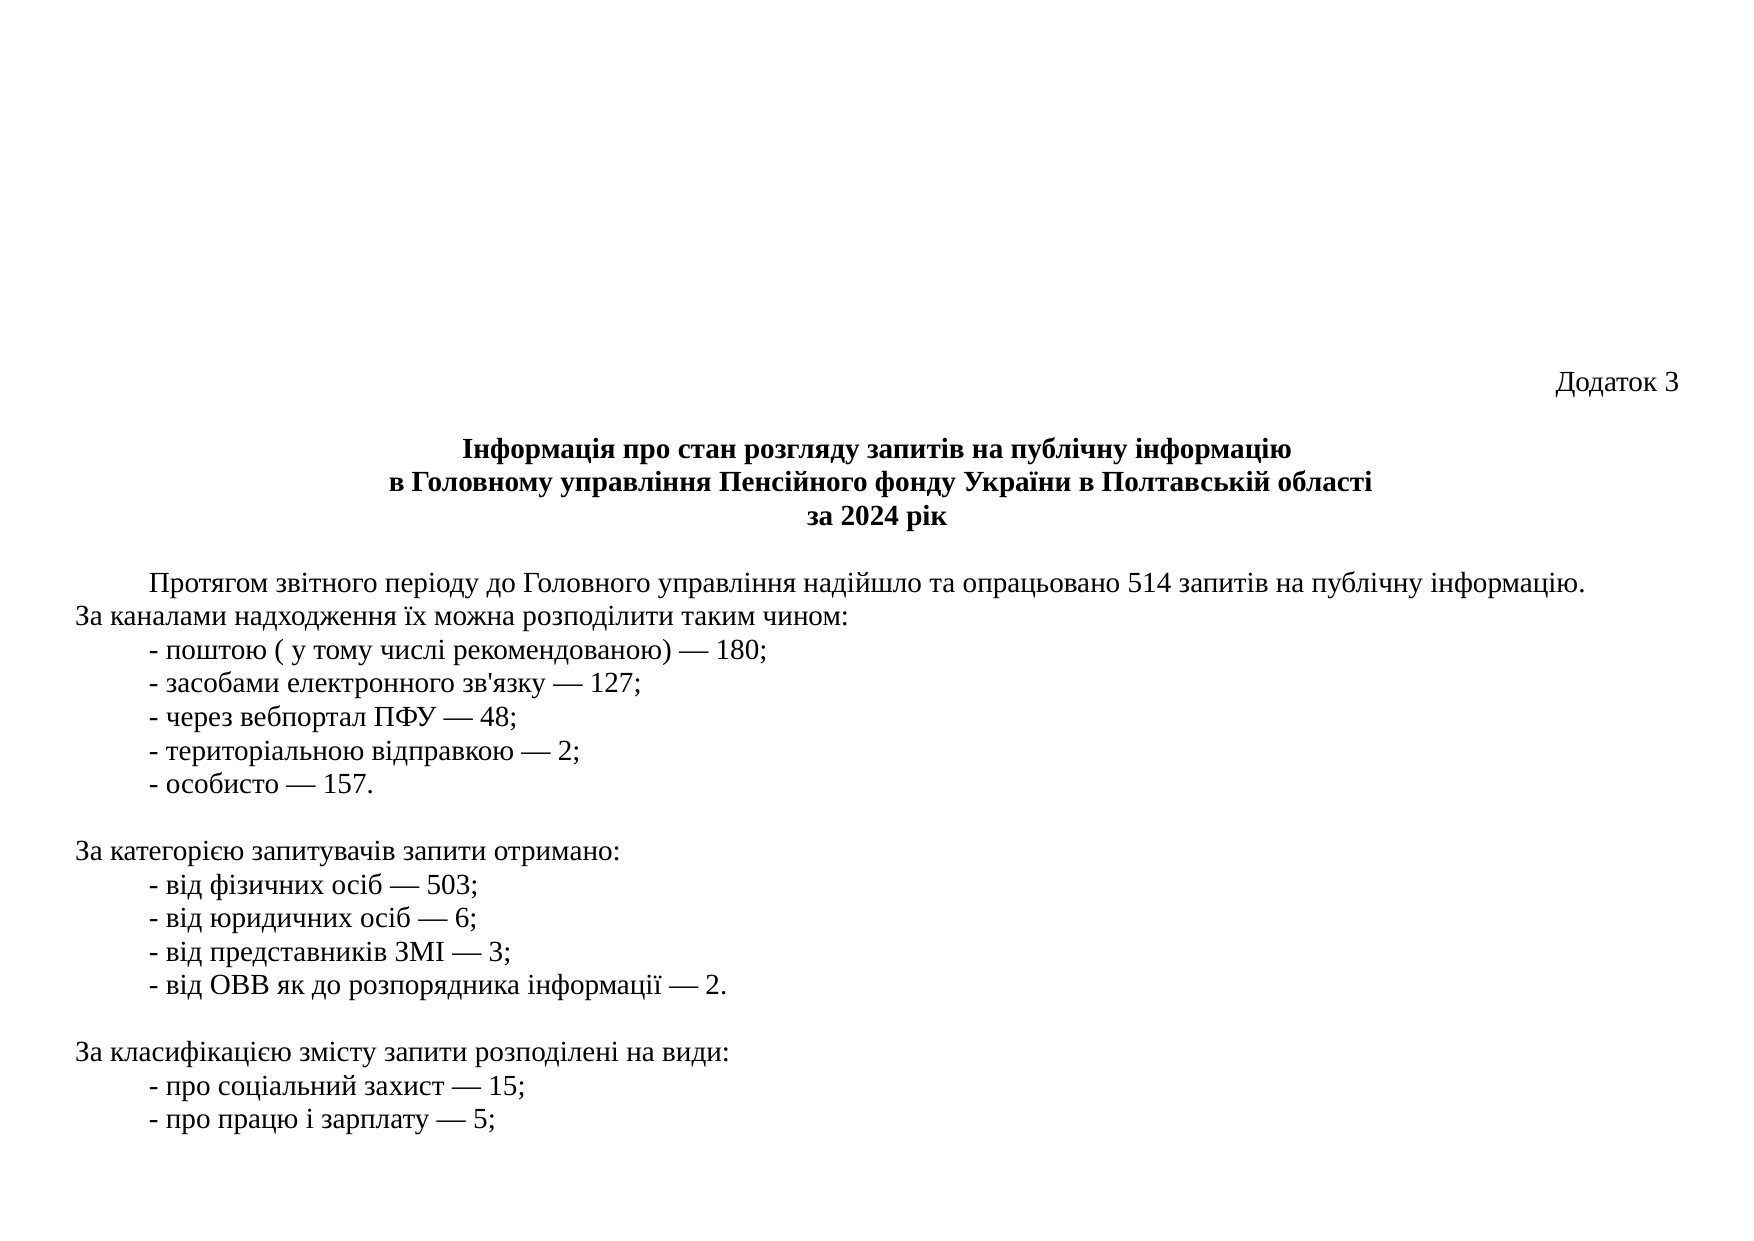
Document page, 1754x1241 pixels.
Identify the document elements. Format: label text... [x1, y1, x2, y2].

text - поштою ( у тому числі рекомендованою) — 180; [75, 632, 1679, 666]
text - про соціальний захист — 15; [75, 1068, 1679, 1102]
text Додаток 3 [75, 364, 1679, 397]
text за 2024 рік [75, 498, 1679, 531]
text Протягом звітного періоду до Головного управління надійшло та опрацьовано 514 запитів на публічну інформацію. [75, 565, 1679, 598]
text - територіальною відправкою — 2; [75, 733, 1679, 766]
text За класифікацією змісту запити розподілені на види: [75, 1034, 1679, 1068]
text в Головному управління Пенсійного фонду України в Полтавській області [75, 464, 1679, 498]
text За каналами надходження їх можна розподілити таким чином: [75, 598, 1679, 632]
text - від юридичних осіб — 6; [75, 900, 1679, 934]
text - особисто — 157. [75, 766, 1679, 800]
text - через вебпортал ПФУ — 48; [75, 699, 1679, 733]
text - від фізичних осіб — 503; [75, 867, 1679, 900]
text - від ОВВ як до розпорядника інформації — 2. [75, 967, 1679, 1001]
text За категорією запитувачів запити отримано: [75, 833, 1679, 867]
text - про працю і зарплату — 5; [75, 1102, 1679, 1135]
text - від представників ЗМІ — 3; [75, 934, 1679, 967]
text - засобами електронного зв'язку — 127; [75, 666, 1679, 699]
text Інформація про стан розгляду запитів на публічну інформацію [75, 431, 1679, 464]
